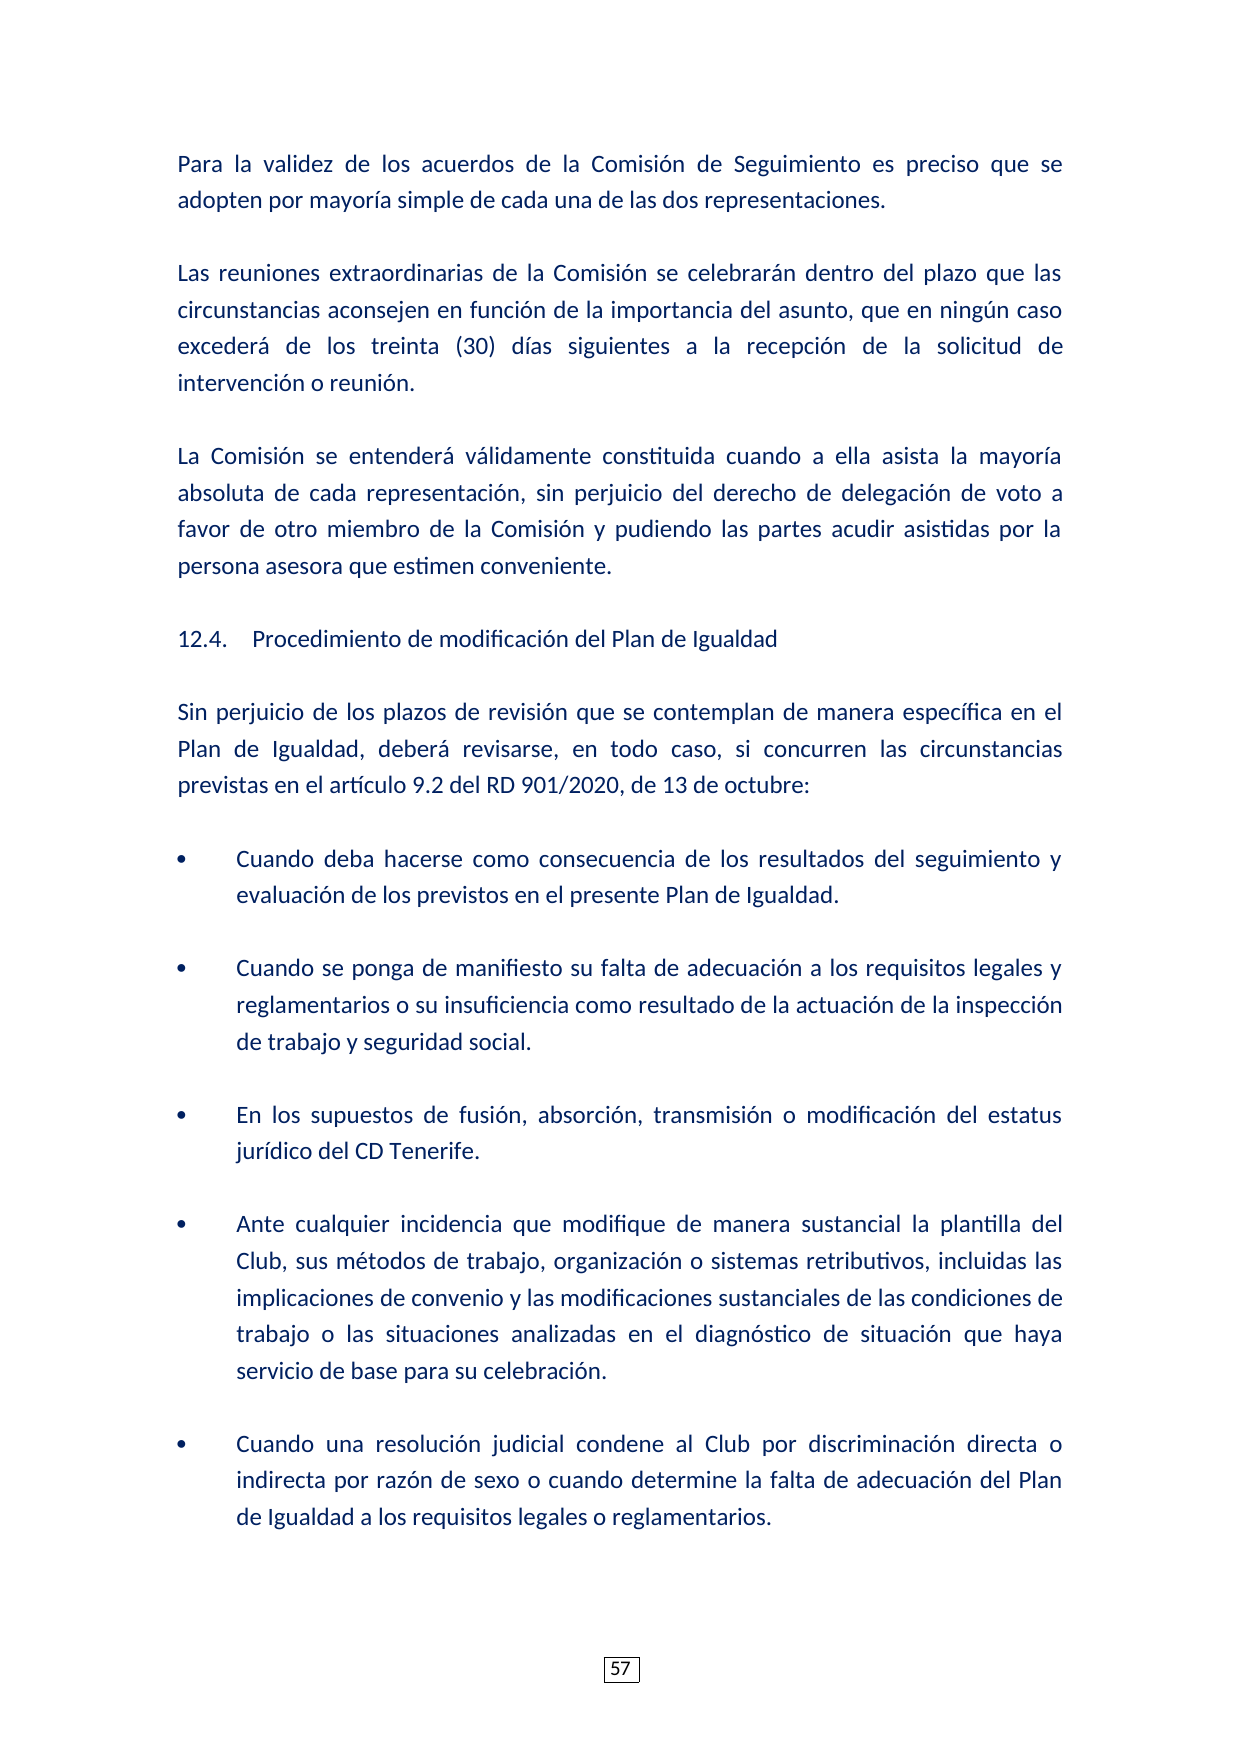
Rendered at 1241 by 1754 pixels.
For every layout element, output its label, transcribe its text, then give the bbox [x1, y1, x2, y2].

text Para la validez de los acuerdos de la Comisión de Seguimiento es preciso que se adopten por mayoría simple de cada una de las dos representaciones. [177, 148, 1063, 215]
list Procedimiento de modificación del Plan de Igualdad [177, 623, 1157, 654]
list Ante cualquier incidencia que modifique de manera sustancial la plantilla del Club, sus métodos de trabajo, organización o sistemas retributivos, incluidas las implicaciones de convenio y las modificaciones sustanciales de las condiciones de trabajo o las situaciones analizadas en el diagnóstico de situación que haya servicio de base para su celebración. [177, 1209, 1063, 1385]
text Sin perjuicio de los plazos de revisión que se contemplan de manera específica en el Plan de Igualdad, deberá revisarse, en todo caso, si concurren las circunstancias previstas en el artículo 9.2 del RD 901/2020, de 13 de octubre: [177, 696, 1063, 800]
text Las reuniones extraordinarias de la Comisión se celebrarán dentro del plazo que las circunstancias aconsejen en función de la importancia del asunto, que en ningún caso excederá de los treinta (30) días siguientes a la recepción de la solicitud de intervención o reunión. [177, 257, 1063, 398]
list Cuando una resolución judicial condene al Club por discriminación directa o indirecta por razón de sexo o cuando determine la falta de adecuación del Plan de Igualdad a los requisitos legales o reglamentarios. [177, 1428, 1063, 1532]
text La Comisión se entenderá válidamente constituida cuando a ella asista la mayoría absoluta de cada representación, sin perjuicio del derecho de delegación de voto a favor de otro miembro de la Comisión y pudiendo las partes acudir asistidas por la persona asesora que estimen conveniente. [177, 440, 1063, 581]
list En los supuestos de fusión, absorción, transmisión o modificación del estatus jurídico del CD Tenerife. [177, 1099, 1063, 1166]
list Cuando se ponga de manifiesto su falta de adecuación a los requisitos legales y reglamentarios o su insuficiencia como resultado de la actuación de la inspección de trabajo y seguridad social. [177, 952, 1063, 1056]
list Cuando deba hacerse como consecuencia de los resultados del seguimiento y evaluación de los previstos en el presente Plan de Igualdad. [177, 843, 1063, 910]
